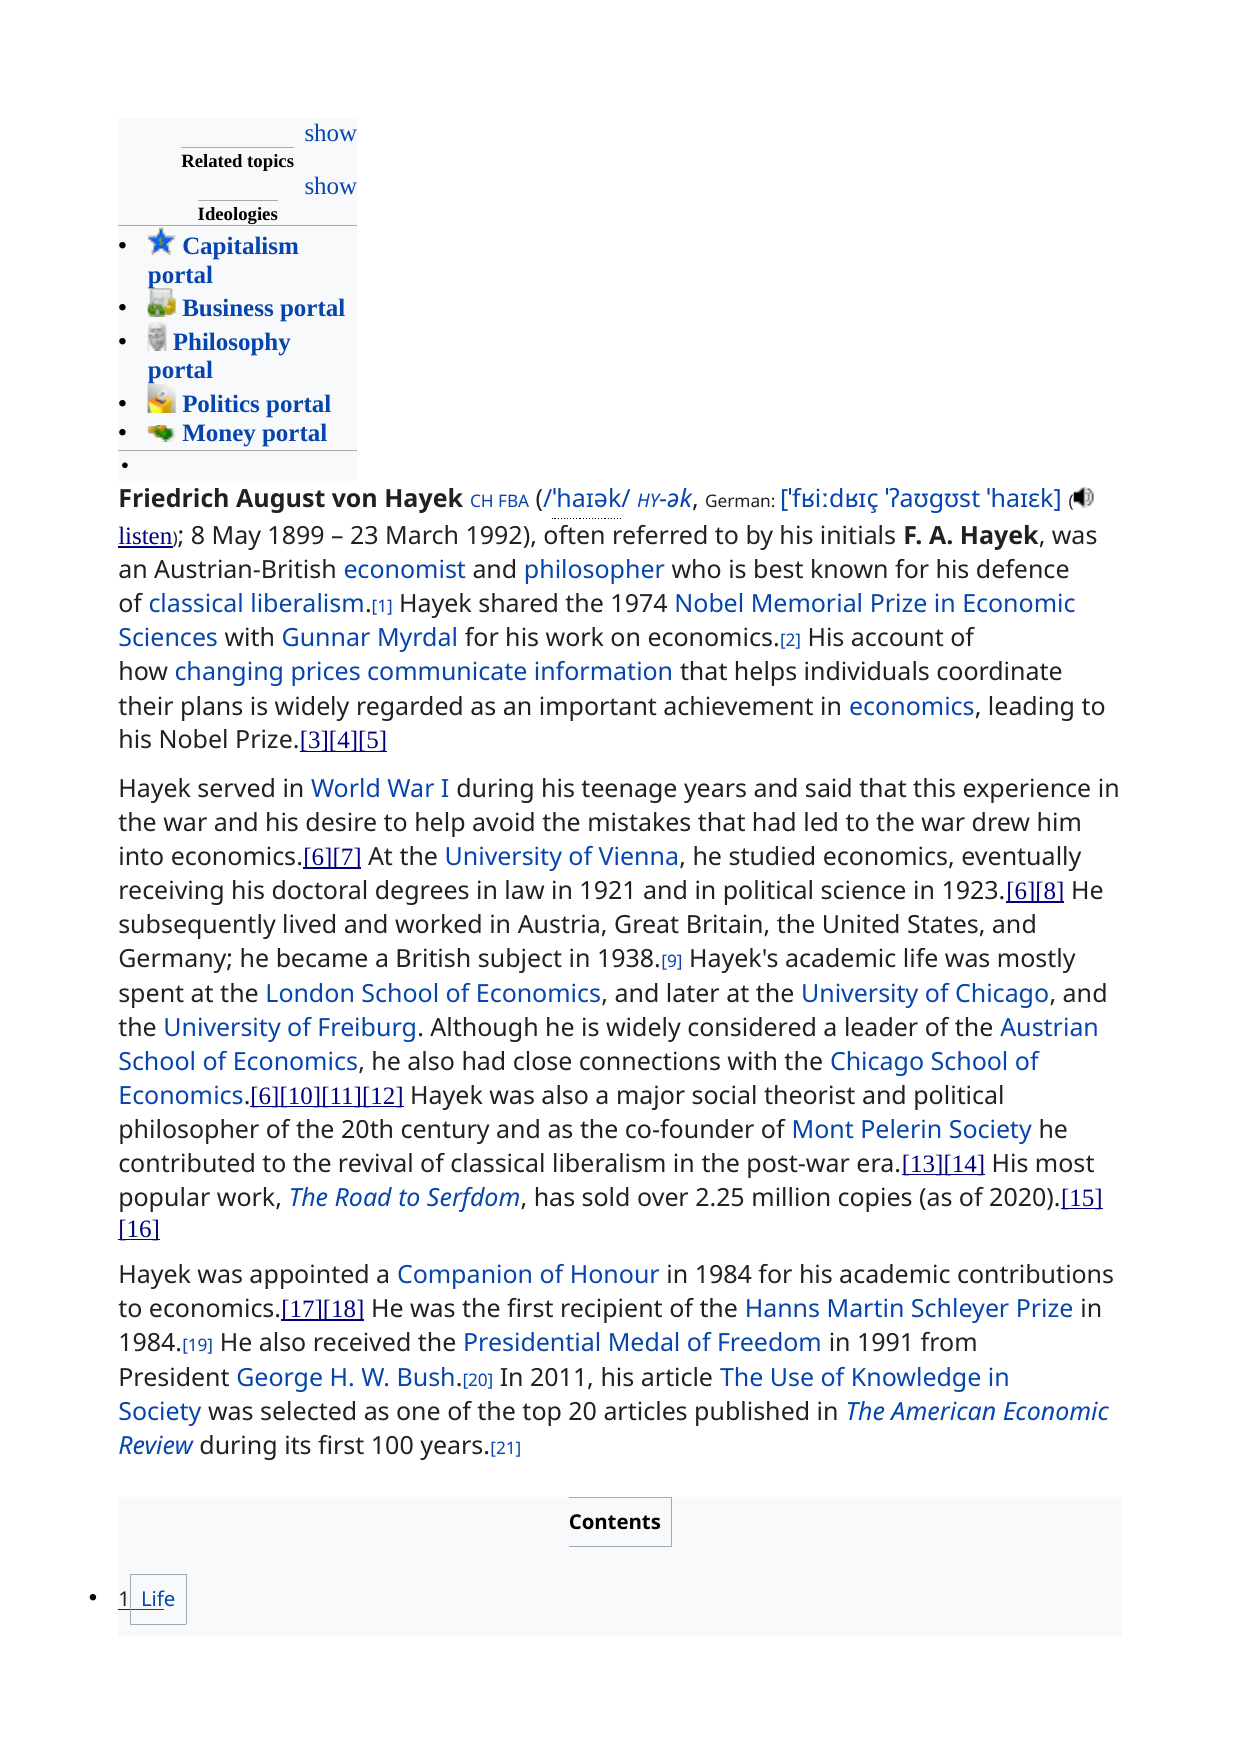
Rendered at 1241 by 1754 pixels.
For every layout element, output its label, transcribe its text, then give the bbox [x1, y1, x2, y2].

picture [147, 425, 176, 442]
table_cell show Ideologies [118, 171, 357, 225]
text Friedrich August von Hayek CH FBA (/ˈhaɪək/ HY-ək, German: [ˈfʁiːdʁɪç ˈʔaʊɡʊst ˈhaɪɛk] (listen); 8 May 1899 – 23 March 1992), often referred to by his initials F. A. Hayek, was an Austrian-British economist and philosopher who is best known for his defence of classical liberalism.[1] Hayek shared the 1974 Nobel Memorial Prize in Economic Sciences with Gunnar Myrdal for his work on economics.[2] His account of how changing prices communicate information that helps individuals coordinate their plans is widely regarded as an important achievement in economics, leading to his Nobel Prize.[3][4][5] [118, 481, 1122, 756]
picture [147, 384, 176, 413]
picture [1073, 487, 1094, 508]
text Hayek was appointed a Companion of Honour in 1984 for his academic contributions to economics.[17][18] He was the first recipient of the Hanns Martin Schleyer Prize in 1984.[19] He also received the Presidential Medal of Freedom in 1991 from President George H. W. Bush.[20] In 2011, his article The Use of Knowledge in Society was selected as one of the top 20 articles published in The American Economic Review during its first 100 years.[21] [118, 1257, 1122, 1461]
list [118, 1610, 130, 1624]
list [187, 1574, 1122, 1624]
table_cell show Related topics [118, 118, 357, 171]
table_cell [118, 451, 357, 481]
picture [147, 288, 176, 317]
subtitle Contents [118, 1497, 671, 1547]
subtitle [672, 1497, 1122, 1547]
text Hayek served in World War I during his teenage years and said that this experience in the war and his desire to help avoid the mistakes that had led to the war drew him into economics.[6][7] At the University of Vienna, he studied economics, eventually receiving his doctoral degrees in law in 1921 and in political science in 1923.[6][8] He subsequently lived and worked in Austria, Great Britain, the United States, and Germany; he became a British subject in 1938.[9] Hayek's academic life was mostly spent at the London School of Economics, and later at the University of Chicago, and the University of Freiburg. Although he is widely considered a leader of the Austrian School of Economics, he also had close connections with the Chicago School of Economics.[6][10][11][12] Hayek was also a major social theorist and political philosopher of the 20th century and as the co-founder of Mont Pelerin Society he contributed to the revival of classical liberalism in the post-war era.[13][14] His most popular work, The Road to Serfdom, has sold over 2.25 million copies (as of 2020).[15][16] [118, 771, 1122, 1242]
picture [147, 322, 167, 351]
picture [147, 227, 176, 255]
table_cell Capitalism portal Business portal Philosophy portal Politics portal Money portal [118, 226, 357, 449]
list Life [131, 1575, 186, 1624]
list 1 [118, 1574, 130, 1609]
